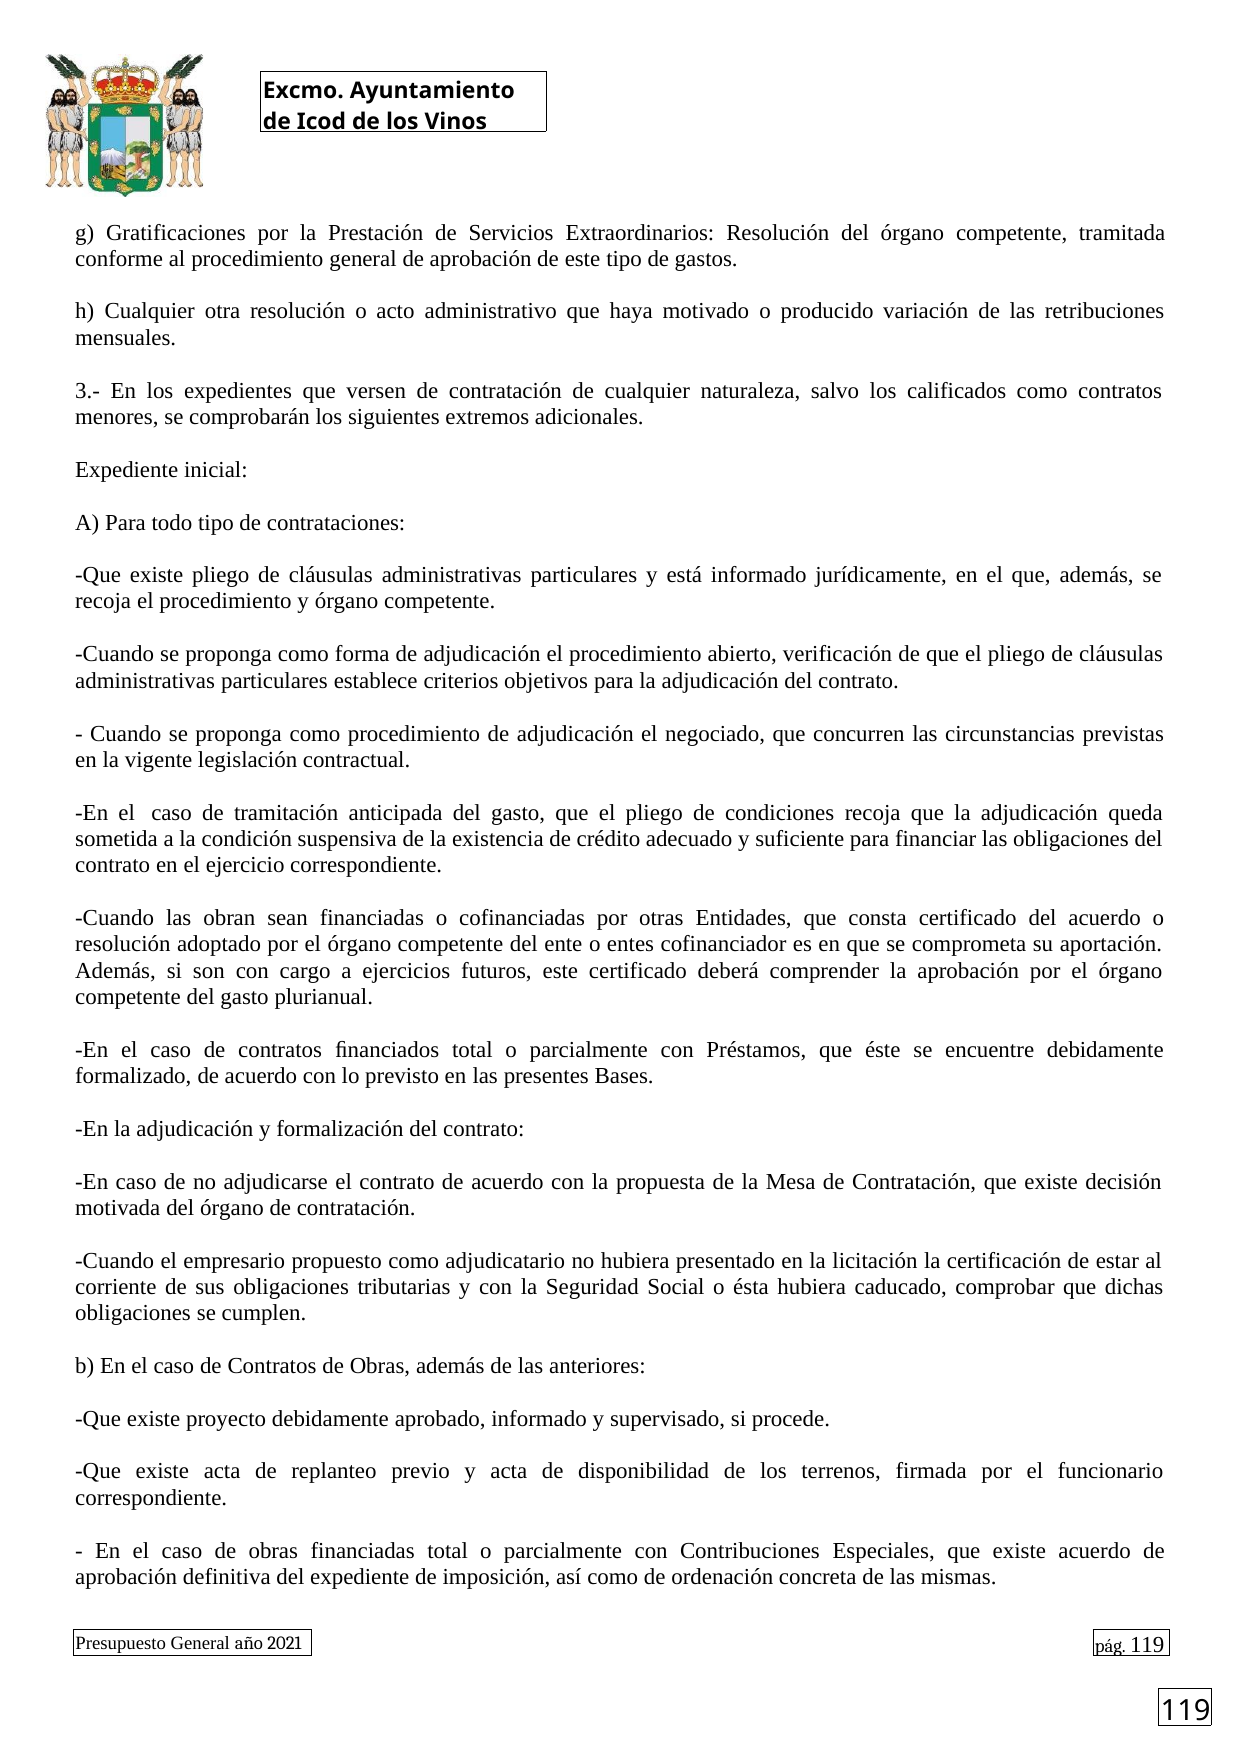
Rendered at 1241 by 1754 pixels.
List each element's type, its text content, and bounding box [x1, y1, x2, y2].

list Cuando se proponga como procedimiento de adjudicación el negociado, que concurren las circunstancias previstas en la vigente legislación contractual. [75, 719, 1165, 772]
text -Cuando se proponga como forma de adjudicación el procedimiento abierto, verificación de que el pliego de cláusulas administrativas particulares establece criterios objetivos para la adjudicación del contrato. [75, 640, 1165, 693]
text -Que existe proyecto debidamente aprobado, informado y supervisado, si procede. [75, 1405, 1223, 1431]
text -Cuando el empresario propuesto como adjudicatario no hubiera presentado en la licitación la certificación de estar al corriente de sus obligaciones tributarias y con la Seguridad Social o ésta hubiera caducado, comprobar que dichas obligaciones se cumplen. [75, 1247, 1165, 1326]
picture [45, 54, 204, 197]
text -En el caso de contratos ﬁnanciados total o parcialmente con Préstamos, que éste se encuentre debidamente formalizado, de acuerdo con lo previsto en las presentes Bases. [75, 1036, 1165, 1089]
text -Que existe acta de replanteo previo y acta de disponibilidad de los terrenos, firmada por el funcionario correspondiente. [75, 1458, 1164, 1510]
list Para todo tipo de contrataciones: [75, 508, 1223, 535]
list En el caso de Contratos de Obras, además de las anteriores: [75, 1352, 1223, 1378]
list Cualquier otra resolución o acto administrativo que haya motivado o producido variación de las retribuciones mensuales. [75, 298, 1164, 350]
text -En la adjudicación y formalización del contrato: [75, 1115, 1223, 1141]
text -En caso de no adjudicarse el contrato de acuerdo con la propuesta de la Mesa de Contratación, que existe decisión motivada del órgano de contratación. [75, 1168, 1165, 1220]
list En el caso de obras financiadas total o parcialmente con Contribuciones Especiales, que existe acuerdo de aprobación definitiva del expediente de imposición, así como de ordenación concreta de las mismas. [75, 1537, 1165, 1589]
text -Cuando las obran sean financiadas o cofinanciadas por otras Entidades, que consta certificado del acuerdo o resolución adoptado por el órgano competente del ente o entes cofinanciador es en que se comprometa su aportación. Además, si son con cargo a ejercicios futuros, este certificado deberá comprender la aprobación por el órgano competente del gasto plurianual. [75, 904, 1165, 1009]
text 3.- En los expedientes que versen de contratación de cualquier naturaleza, salvo los calificados como contratos menores, se comprobarán los siguientes extremos adicionales. [75, 377, 1164, 429]
text Expediente inicial: [75, 456, 1223, 482]
text -Que existe pliego de cláusulas administrativas particulares y está informado jurídicamente, en el que, además, se recoja el procedimiento y órgano competente. [75, 561, 1165, 614]
list Gratificaciones por la Prestación de Servicios Extraordinarios: Resolución del órgano competente, tramitada conforme al procedimiento general de aprobación de este tipo de gastos. [75, 218, 1166, 271]
text -En el caso de tramitación anticipada del gasto, que el pliego de condiciones recoja que la adjudicación queda sometida a la condición suspensiva de la existencia de crédito adecuado y suficiente para financiar las obligaciones del contrato en el ejercicio correspondiente. [75, 799, 1165, 878]
